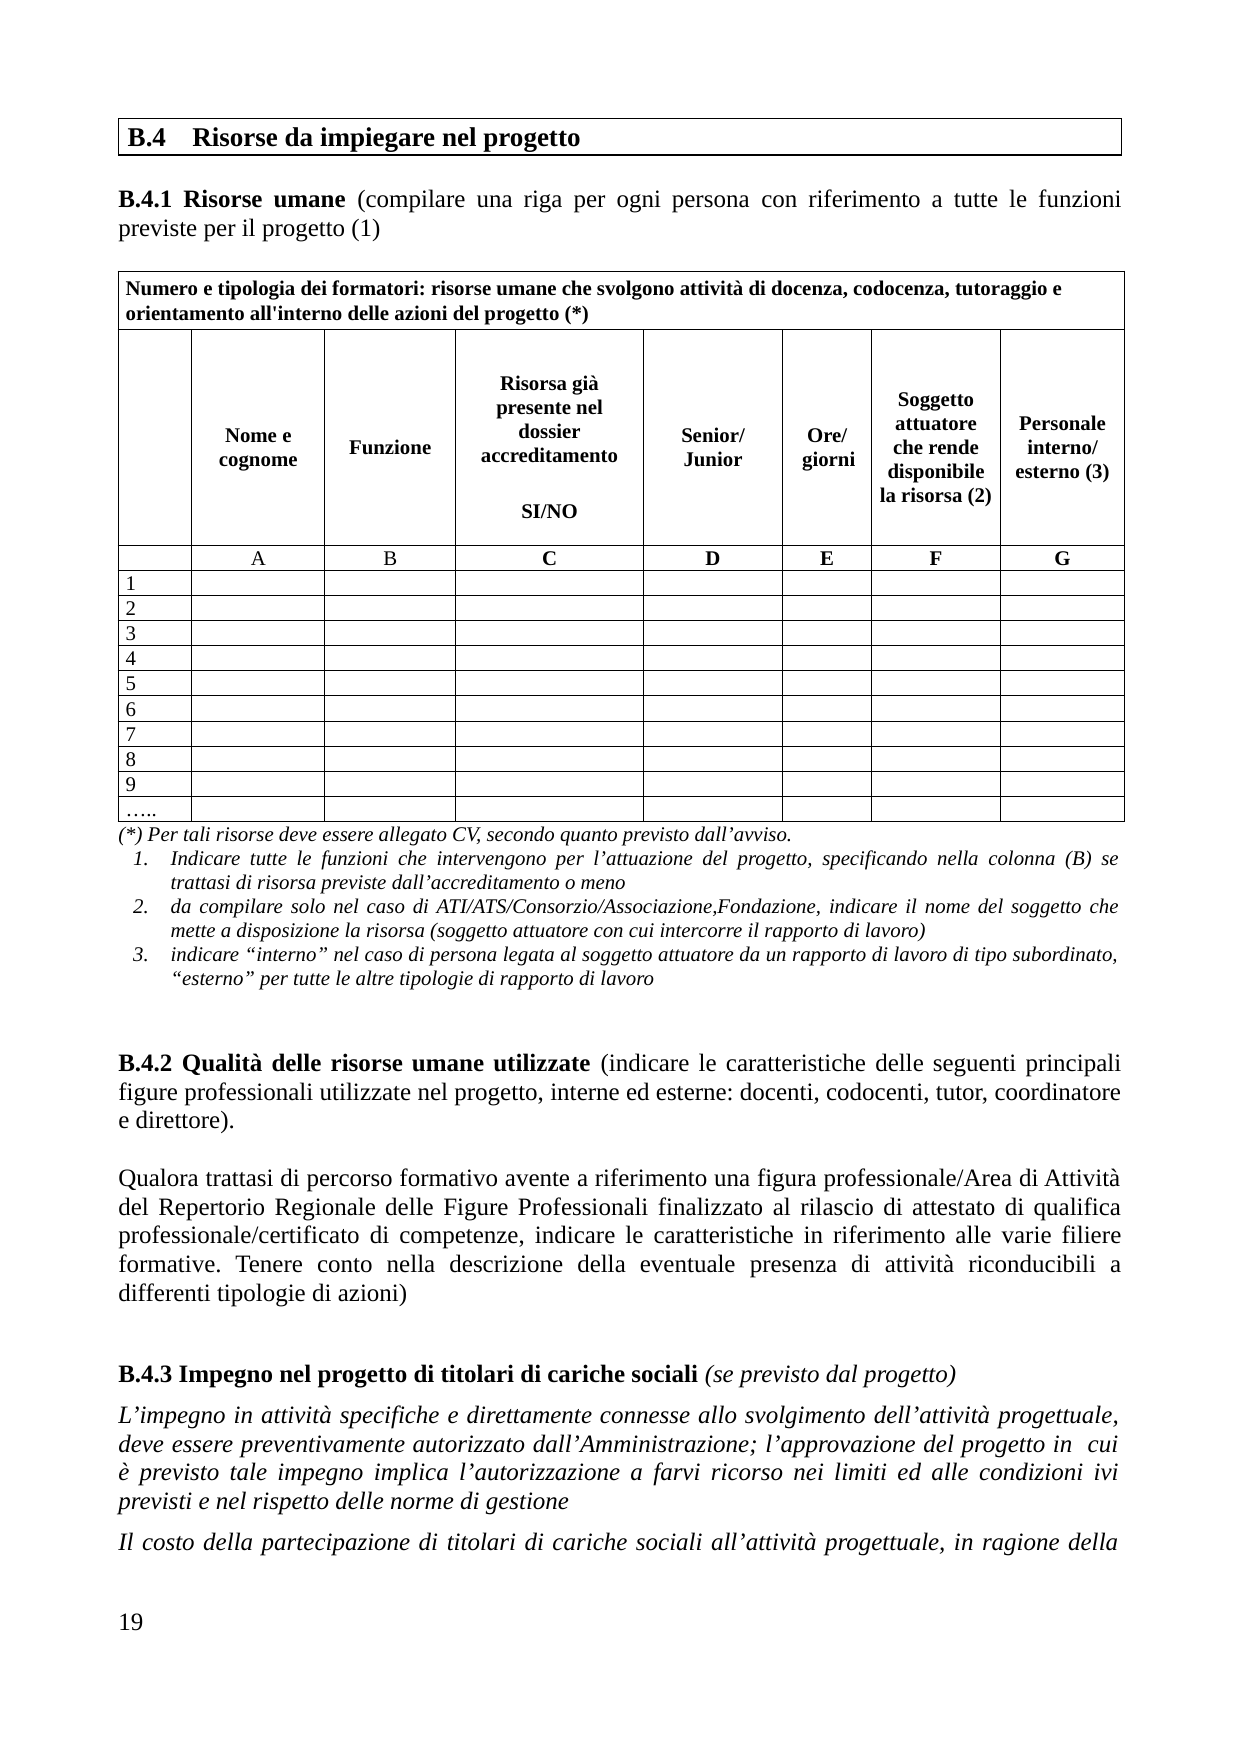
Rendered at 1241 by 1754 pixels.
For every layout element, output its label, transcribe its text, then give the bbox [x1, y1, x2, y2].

text (*) Per tali risorse deve essere allegato CV, secondo quanto previsto dall’avviso. [118, 822, 1122, 846]
text B.4.2 Qualità delle risorse umane utilizzate (indicare le caratteristiche delle seguenti principali figure professionali utilizzate nel progetto, interne ed esterne: docenti, codocenti, tutor, coordinatore e direttore). [118, 1048, 1122, 1134]
table_cell [644, 646, 782, 670]
table_cell [325, 747, 455, 771]
subtitle B.4.1 Risorse umane (compilare una riga per ogni persona con riferimento a tutte le funzioni previste per il progetto (1) [118, 184, 1122, 242]
table_cell Funzione [325, 330, 455, 545]
table_cell [456, 797, 643, 821]
table_cell [456, 646, 643, 670]
table_cell Ore/ giorni [783, 330, 871, 545]
table_cell Personale interno/ esterno (3) [1001, 330, 1124, 545]
table_cell F [872, 546, 1000, 570]
table_cell [119, 546, 191, 570]
table_cell [1001, 772, 1124, 796]
table_cell [1001, 596, 1124, 620]
table_cell [783, 646, 871, 670]
table_cell [872, 722, 1000, 746]
table_cell [783, 797, 871, 821]
list indicare “interno” nel caso di persona legata al soggetto attuatore da un rapporto di lavoro di tipo subordinato, “esterno” per tutte le altre tipologie di rapporto di lavoro [133, 942, 1122, 990]
list da compilare solo nel caso di ATI/ATS/Consorzio/Associazione,Fondazione, indicare il nome del soggetto che mette a disposizione la risorsa (soggetto attuatore con cui intercorre il rapporto di lavoro) [133, 894, 1122, 942]
table_cell [325, 646, 455, 670]
table_cell [456, 747, 643, 771]
text B.4 Risorse da impiegare nel progetto [119, 119, 1121, 154]
table_cell [872, 696, 1000, 721]
table_cell [325, 671, 455, 695]
table_cell 4 [119, 646, 191, 670]
table_cell [872, 596, 1000, 620]
table_cell [644, 772, 782, 796]
table_cell E [783, 546, 871, 570]
table_cell [456, 722, 643, 746]
table_cell Soggetto attuatore che rende disponibile la risorsa (2) [872, 330, 1000, 545]
table_cell Risorsa già presente nel dossier accreditamento SI/NO [456, 330, 643, 545]
table_cell [192, 621, 324, 645]
table_cell [872, 772, 1000, 796]
table_cell 7 [119, 722, 191, 746]
table_cell [192, 722, 324, 746]
table_cell D [644, 546, 782, 570]
table_cell [783, 747, 871, 771]
table_cell [456, 671, 643, 695]
table_cell 9 [119, 772, 191, 796]
table_cell [872, 621, 1000, 645]
table_cell [325, 621, 455, 645]
table_cell 8 [119, 747, 191, 771]
table_cell [325, 696, 455, 721]
table_cell [783, 596, 871, 620]
table_cell [872, 646, 1000, 670]
table_cell 5 [119, 671, 191, 695]
text Qualora trattasi di percorso formativo avente a riferimento una figura professionale/Area di Attività del Repertorio Regionale delle Figure Professionali finalizzato al rilascio di attestato di qualifica professionale/certificato di competenze, indicare le caratteristiche in riferimento alle varie filiere formative. Tenere conto nella descrizione della eventuale presenza di attività riconducibili a differenti tipologie di azioni) [118, 1163, 1122, 1307]
table_cell [325, 772, 455, 796]
table_cell [456, 696, 643, 721]
table_cell [783, 722, 871, 746]
table_cell [783, 621, 871, 645]
table_cell [872, 747, 1000, 771]
table_cell [1001, 571, 1124, 595]
table_cell [325, 797, 455, 821]
table_cell [644, 571, 782, 595]
table_header Numero e tipologia dei formatori: risorse umane che svolgono attività di docenza, codocenza, tutoraggio e orientamento all'interno delle azioni del progetto (*) [119, 272, 1124, 329]
table_cell [1001, 722, 1124, 746]
table_cell [644, 596, 782, 620]
text B.4.3 Impegno nel progetto di titolari di cariche sociali (se previsto dal progetto) [118, 1359, 1122, 1388]
table_cell [325, 596, 455, 620]
table_cell [192, 696, 324, 721]
table_cell [192, 772, 324, 796]
table_cell ….. [119, 797, 191, 821]
table_cell 1 [119, 571, 191, 595]
table_cell G [1001, 546, 1124, 570]
table_cell C [456, 546, 643, 570]
table_cell [783, 772, 871, 796]
table_cell A [192, 546, 324, 570]
list Indicare tutte le funzioni che intervengono per l’attuazione del progetto, specificando nella colonna (B) se trattasi di risorsa previste dall’accreditamento o meno [133, 846, 1122, 894]
table_cell [1001, 646, 1124, 670]
table_cell [192, 596, 324, 620]
table_cell [644, 722, 782, 746]
table_cell [644, 696, 782, 721]
table_cell [644, 747, 782, 771]
table_cell [644, 797, 782, 821]
table_cell [1001, 621, 1124, 645]
table_cell [192, 797, 324, 821]
table_cell [644, 621, 782, 645]
table_cell [325, 722, 455, 746]
table_cell [192, 646, 324, 670]
table_cell [872, 671, 1000, 695]
table_cell [783, 696, 871, 721]
table_cell [783, 571, 871, 595]
table_cell [783, 671, 871, 695]
text Il costo della partecipazione di titolari di cariche sociali all’attività progettuale, in ragione della [118, 1527, 1122, 1555]
table_cell [456, 772, 643, 796]
table_cell 3 [119, 621, 191, 645]
table_cell [456, 571, 643, 595]
table_cell [1001, 671, 1124, 695]
table_cell [192, 747, 324, 771]
table_cell 2 [119, 596, 191, 620]
table_cell [1001, 696, 1124, 721]
table_cell [456, 596, 643, 620]
table_cell [872, 797, 1000, 821]
table_cell 6 [119, 696, 191, 721]
table_cell [1001, 797, 1124, 821]
text L’impegno in attività specifiche e direttamente connesse allo svolgimento dell’attività progettuale, deve essere preventivamente autorizzato dall’Amministrazione; l’approvazione del progetto in cui è previsto tale impegno implica l’autorizzazione a farvi ricorso nei limiti ed alle condizioni ivi previsti e nel rispetto delle norme di gestione [118, 1400, 1122, 1515]
table_cell [1001, 747, 1124, 771]
table_cell [192, 671, 324, 695]
table_cell [456, 621, 643, 645]
table_cell Senior/ Junior [644, 330, 782, 545]
table_cell [325, 571, 455, 595]
table_cell Nome e cognome [192, 330, 324, 545]
table_cell B [325, 546, 455, 570]
table_cell [872, 571, 1000, 595]
table_cell [119, 330, 191, 545]
table_cell [192, 571, 324, 595]
table_cell [644, 671, 782, 695]
